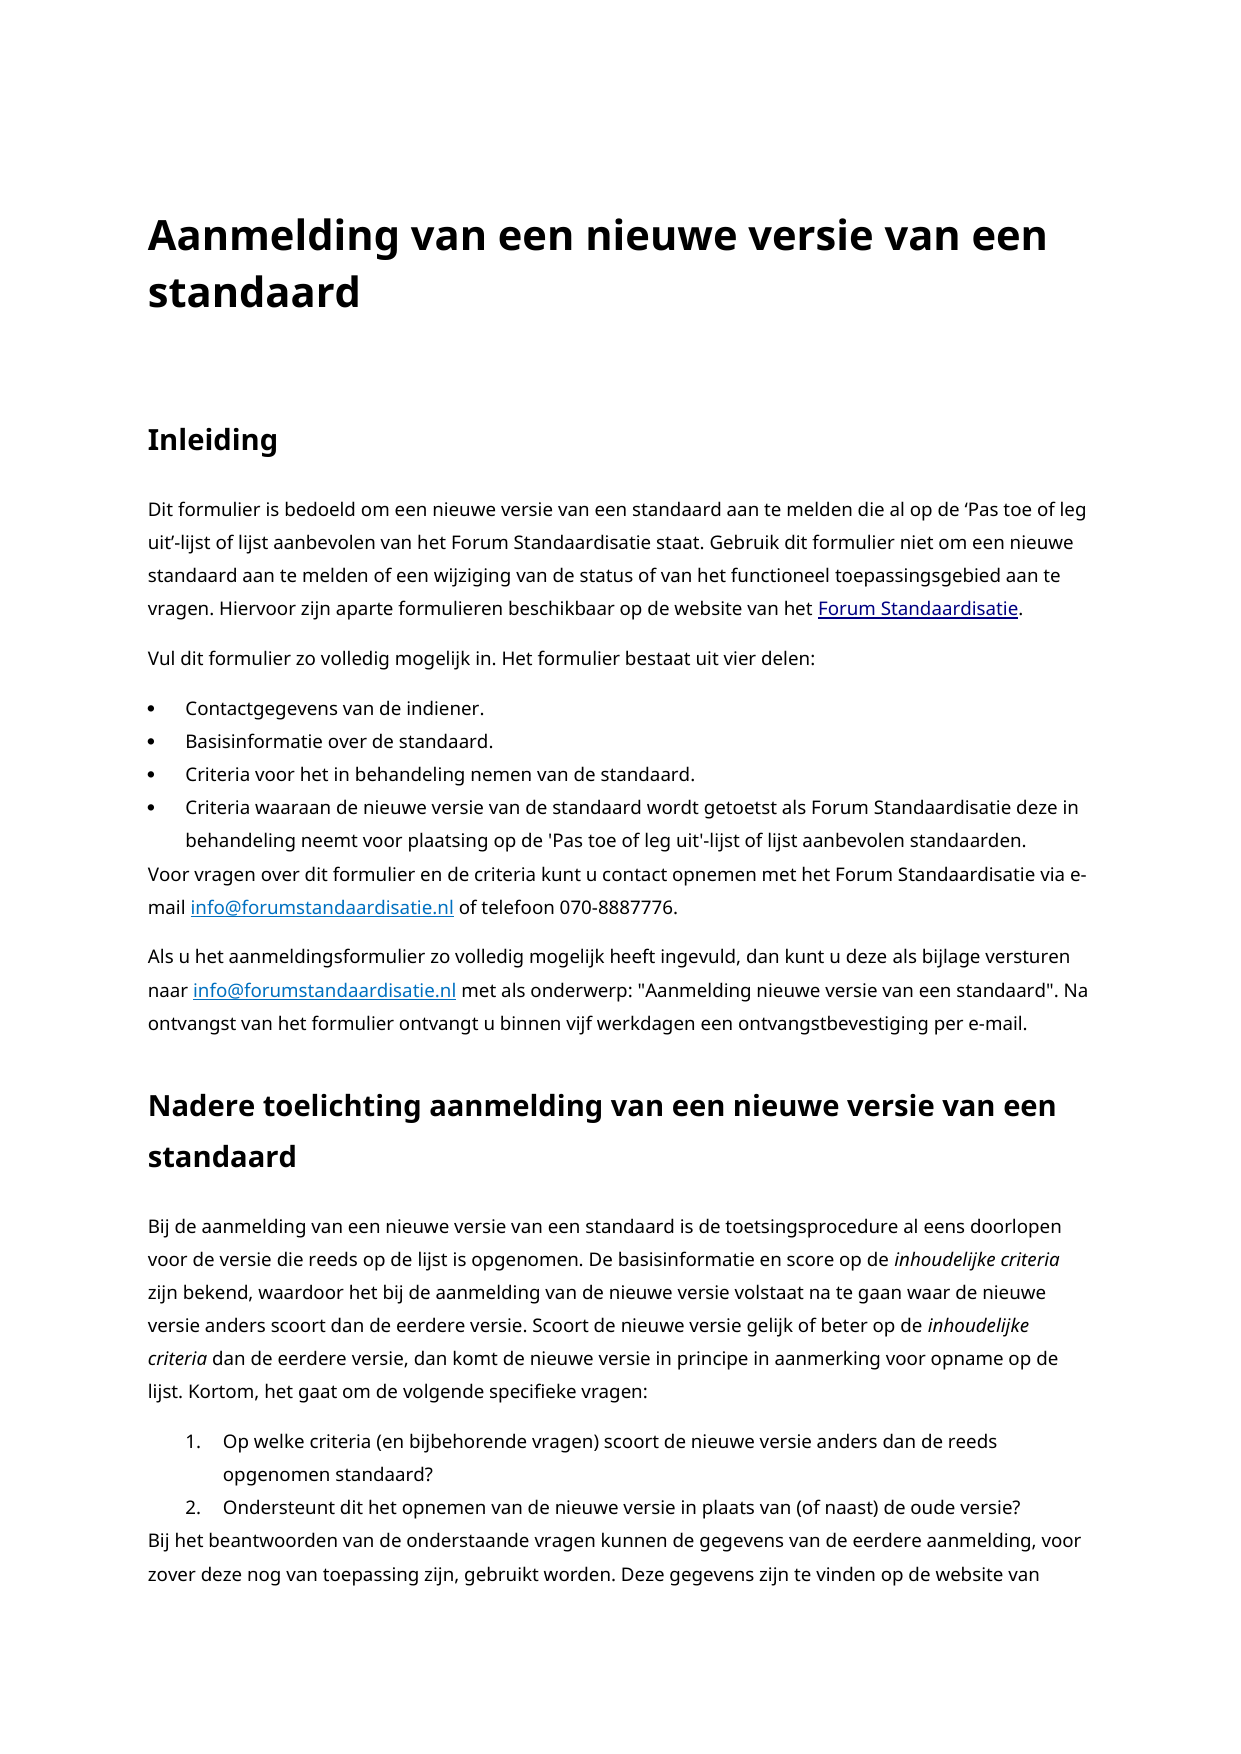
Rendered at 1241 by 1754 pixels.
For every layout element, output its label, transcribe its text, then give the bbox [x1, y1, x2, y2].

list Criteria waaraan de nieuwe versie van de standaard wordt getoetst als Forum Standaardisatie deze in behandeling neemt voor plaatsing op de 'Pas toe of leg uit'-lijst of lijst aanbevolen standaarden. [148, 794, 1092, 853]
text Bij het beantwoorden van de onderstaande vragen kunnen de gegevens van de eerdere aanmelding, voor zover deze nog van toepassing zijn, gebruikt worden. Deze gegevens zijn te vinden op de website van [148, 1528, 1092, 1586]
text Vul dit formulier zo volledig mogelijk in. Het formulier bestaat uit vier delen: [148, 645, 1092, 671]
subtitle Inleiding [148, 420, 1092, 459]
list Contactgegevens van de indiener. [148, 695, 1092, 721]
list Ondersteunt dit het opnemen van de nieuwe versie in plaats van (of naast) de oude versie? [185, 1494, 1092, 1520]
list Op welke criteria (en bijbehorende vragen) scoort de nieuwe versie anders dan de reeds opgenomen standaard? [185, 1428, 1092, 1487]
text Dit formulier is bedoeld om een nieuwe versie van een standaard aan te melden die al op de ‘Pas toe of leg uit’-lijst of lijst aanbevolen van het Forum Standaardisatie staat. Gebruik dit formulier niet om een nieuwe standaard aan te melden of een wijziging van de status of van het functioneel toepassingsgebied aan te vragen. Hiervoor zijn aparte formulieren beschikbaar op de website van het Forum Standaardisatie. [148, 496, 1092, 621]
subtitle Nadere toelichting aanmelding van een nieuwe versie van een standaard [148, 1085, 1092, 1176]
list Basisinformatie over de standaard. [148, 728, 1092, 754]
text Bij de aanmelding van een nieuwe versie van een standaard is de toetsingsprocedure al eens doorlopen voor de versie die reeds op de lijst is opgenomen. De basisinformatie en score op de inhoudelijke criteria zijn bekend, waardoor het bij de aanmelding van de nieuwe versie volstaat na te gaan waar de nieuwe versie anders scoort dan de eerdere versie. Scoort de nieuwe versie gelijk of beter op de inhoudelijke criteria dan de eerdere versie, dan komt de nieuwe versie in principe in aanmerking voor opname op de lijst. Kortom, het gaat om de volgende specifieke vragen: [148, 1213, 1092, 1404]
text Voor vragen over dit formulier en de criteria kunt u contact opnemen met het Forum Standaardisatie via e-mail info@forumstandaardisatie.nl of telefoon 070-8887776. [148, 861, 1092, 919]
text Als u het aanmeldingsformulier zo volledig mogelijk heeft ingevuld, dan kunt u deze als bijlage versturen naar info@forumstandaardisatie.nl met als onderwerp: "Aanmelding nieuwe versie van een standaard". Na ontvangst van het formulier ontvangt u binnen vijf werkdagen een ontvangstbevestiging per e-mail. [148, 944, 1092, 1036]
text Aanmelding van een nieuwe versie van een standaard [148, 206, 1092, 320]
list Criteria voor het in behandeling nemen van de standaard. [148, 761, 1092, 787]
